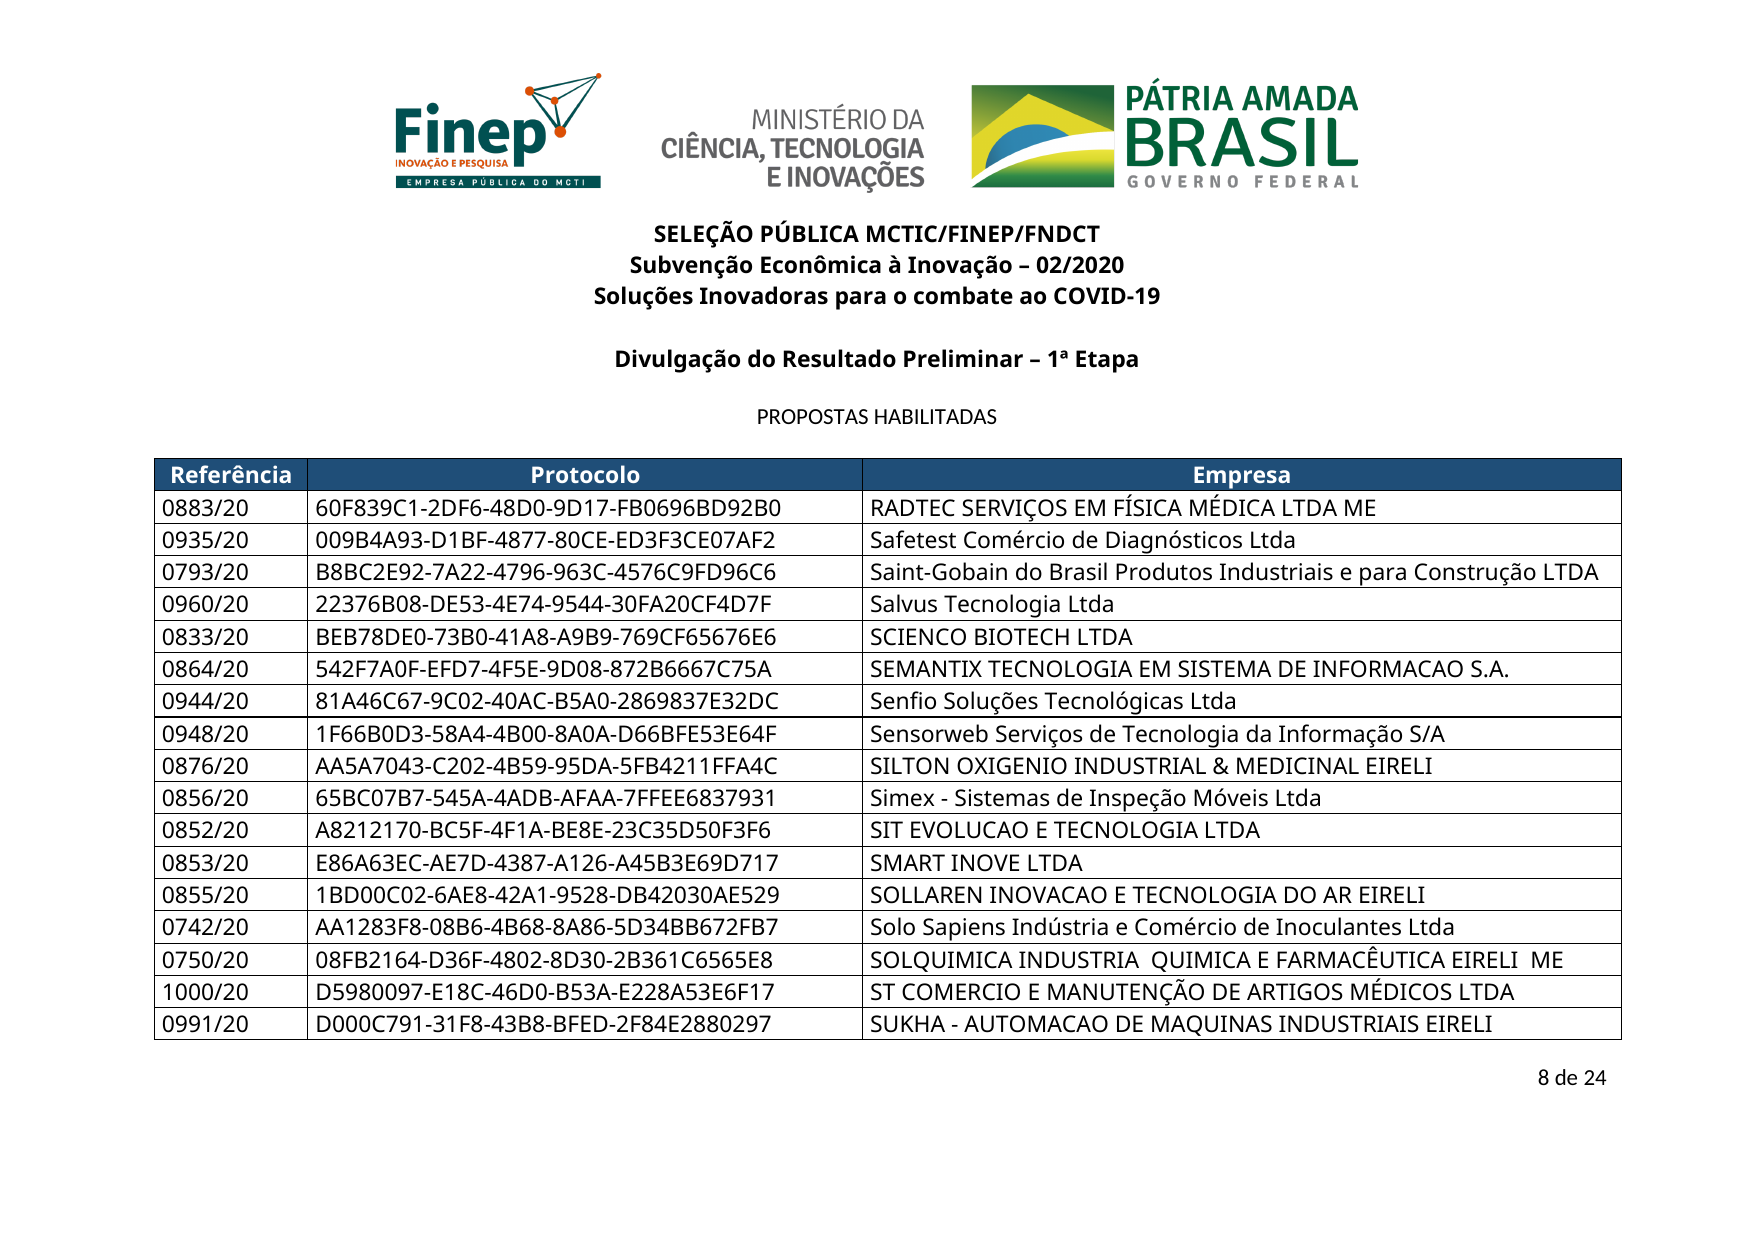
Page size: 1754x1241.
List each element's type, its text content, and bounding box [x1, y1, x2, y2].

table_cell SIT EVOLUCAO E TECNOLOGIA LTDA [863, 814, 1621, 846]
table_cell SOLLAREN INOVACAO E TECNOLOGIA DO AR EIRELI [863, 879, 1621, 910]
table_cell Senfio Soluções Tecnológicas Ltda [863, 685, 1621, 716]
table_cell 0935/20 [155, 524, 307, 555]
table_cell Safetest Comércio de Diagnósticos Ltda [863, 524, 1621, 555]
table_cell AA1283F8-08B6-4B68-8A86-5D34BB672FB7 [308, 911, 862, 942]
table_cell SEMANTIX TECNOLOGIA EM SISTEMA DE INFORMACAO S.A. [863, 653, 1621, 684]
table_cell BEB78DE0-73B0-41A8-A9B9-769CF65676E6 [308, 621, 862, 652]
table_cell 60F839C1-2DF6-48D0-9D17-FB0696BD92B0 [308, 491, 862, 523]
table_cell 0855/20 [155, 879, 307, 910]
table_cell 0864/20 [155, 653, 307, 684]
table_cell Solo Sapiens Indústria e Comércio de Inoculantes Ltda [863, 911, 1621, 942]
table_cell D5980097-E18C-46D0-B53A-E228A53E6F17 [308, 976, 862, 1007]
table_cell 0944/20 [155, 685, 307, 716]
table_cell 0960/20 [155, 588, 307, 619]
table_cell RADTEC SERVIÇOS EM FÍSICA MÉDICA LTDA ME [863, 491, 1621, 523]
table_header Empresa [863, 459, 1621, 490]
table_cell 0750/20 [155, 944, 307, 975]
table_cell SUKHA - AUTOMACAO DE MAQUINAS INDUSTRIAIS EIRELI [863, 1008, 1621, 1039]
table_cell SCIENCO BIOTECH LTDA [863, 621, 1621, 652]
table_cell E86A63EC-AE7D-4387-A126-A45B3E69D717 [308, 847, 862, 878]
table_cell 22376B08-DE53-4E74-9544-30FA20CF4D7F [308, 588, 862, 619]
table_cell Saint-Gobain do Brasil Produtos Industriais e para Construção LTDA [863, 556, 1621, 587]
table_cell Salvus Tecnologia Ltda [863, 588, 1621, 619]
table_cell 009B4A93-D1BF-4877-80CE-ED3F3CE07AF2 [308, 524, 862, 555]
table_cell 1F66B0D3-58A4-4B00-8A0A-D66BFE53E64F [308, 718, 862, 749]
table_cell 0852/20 [155, 814, 307, 846]
table_cell 0853/20 [155, 847, 307, 878]
table_cell A8212170-BC5F-4F1A-BE8E-23C35D50F3F6 [308, 814, 862, 846]
table_cell 65BC07B7-545A-4ADB-AFAA-7FFEE6837931 [308, 782, 862, 813]
table_header Protocolo [308, 459, 862, 490]
table_cell ST COMERCIO E MANUTENÇÃO DE ARTIGOS MÉDICOS LTDA [863, 976, 1621, 1007]
table_cell 81A46C67-9C02-40AC-B5A0-2869837E32DC [308, 685, 862, 716]
table_cell 0883/20 [155, 491, 307, 523]
table_cell SMART INOVE LTDA [863, 847, 1621, 878]
table_cell 0948/20 [155, 718, 307, 749]
table_cell 1000/20 [155, 976, 307, 1007]
table_cell 0991/20 [155, 1008, 307, 1039]
table_cell 1BD00C02-6AE8-42A1-9528-DB42030AE529 [308, 879, 862, 910]
table_cell 0856/20 [155, 782, 307, 813]
table_cell 0876/20 [155, 750, 307, 781]
table_cell D000C791-31F8-43B8-BFED-2F84E2880297 [308, 1008, 862, 1039]
table_cell 0833/20 [155, 621, 307, 652]
table_cell SILTON OXIGENIO INDUSTRIAL & MEDICINAL EIRELI [863, 750, 1621, 781]
table_cell 0742/20 [155, 911, 307, 942]
table_cell Simex - Sistemas de Inspeção Móveis Ltda [863, 782, 1621, 813]
table_cell 08FB2164-D36F-4802-8D30-2B361C6565E8 [308, 944, 862, 975]
table_cell B8BC2E92-7A22-4796-963C-4576C9FD96C6 [308, 556, 862, 587]
table_cell Sensorweb Serviços de Tecnologia da Informação S/A [863, 718, 1621, 749]
table_cell 0793/20 [155, 556, 307, 587]
table_cell AA5A7043-C202-4B59-95DA-5FB4211FFA4C [308, 750, 862, 781]
table_cell 542F7A0F-EFD7-4F5E-9D08-872B6667C75A [308, 653, 862, 684]
table_cell SOLQUIMICA INDUSTRIA QUIMICA E FARMACÊUTICA EIRELI ME [863, 944, 1621, 975]
table_header Referência [155, 459, 307, 490]
